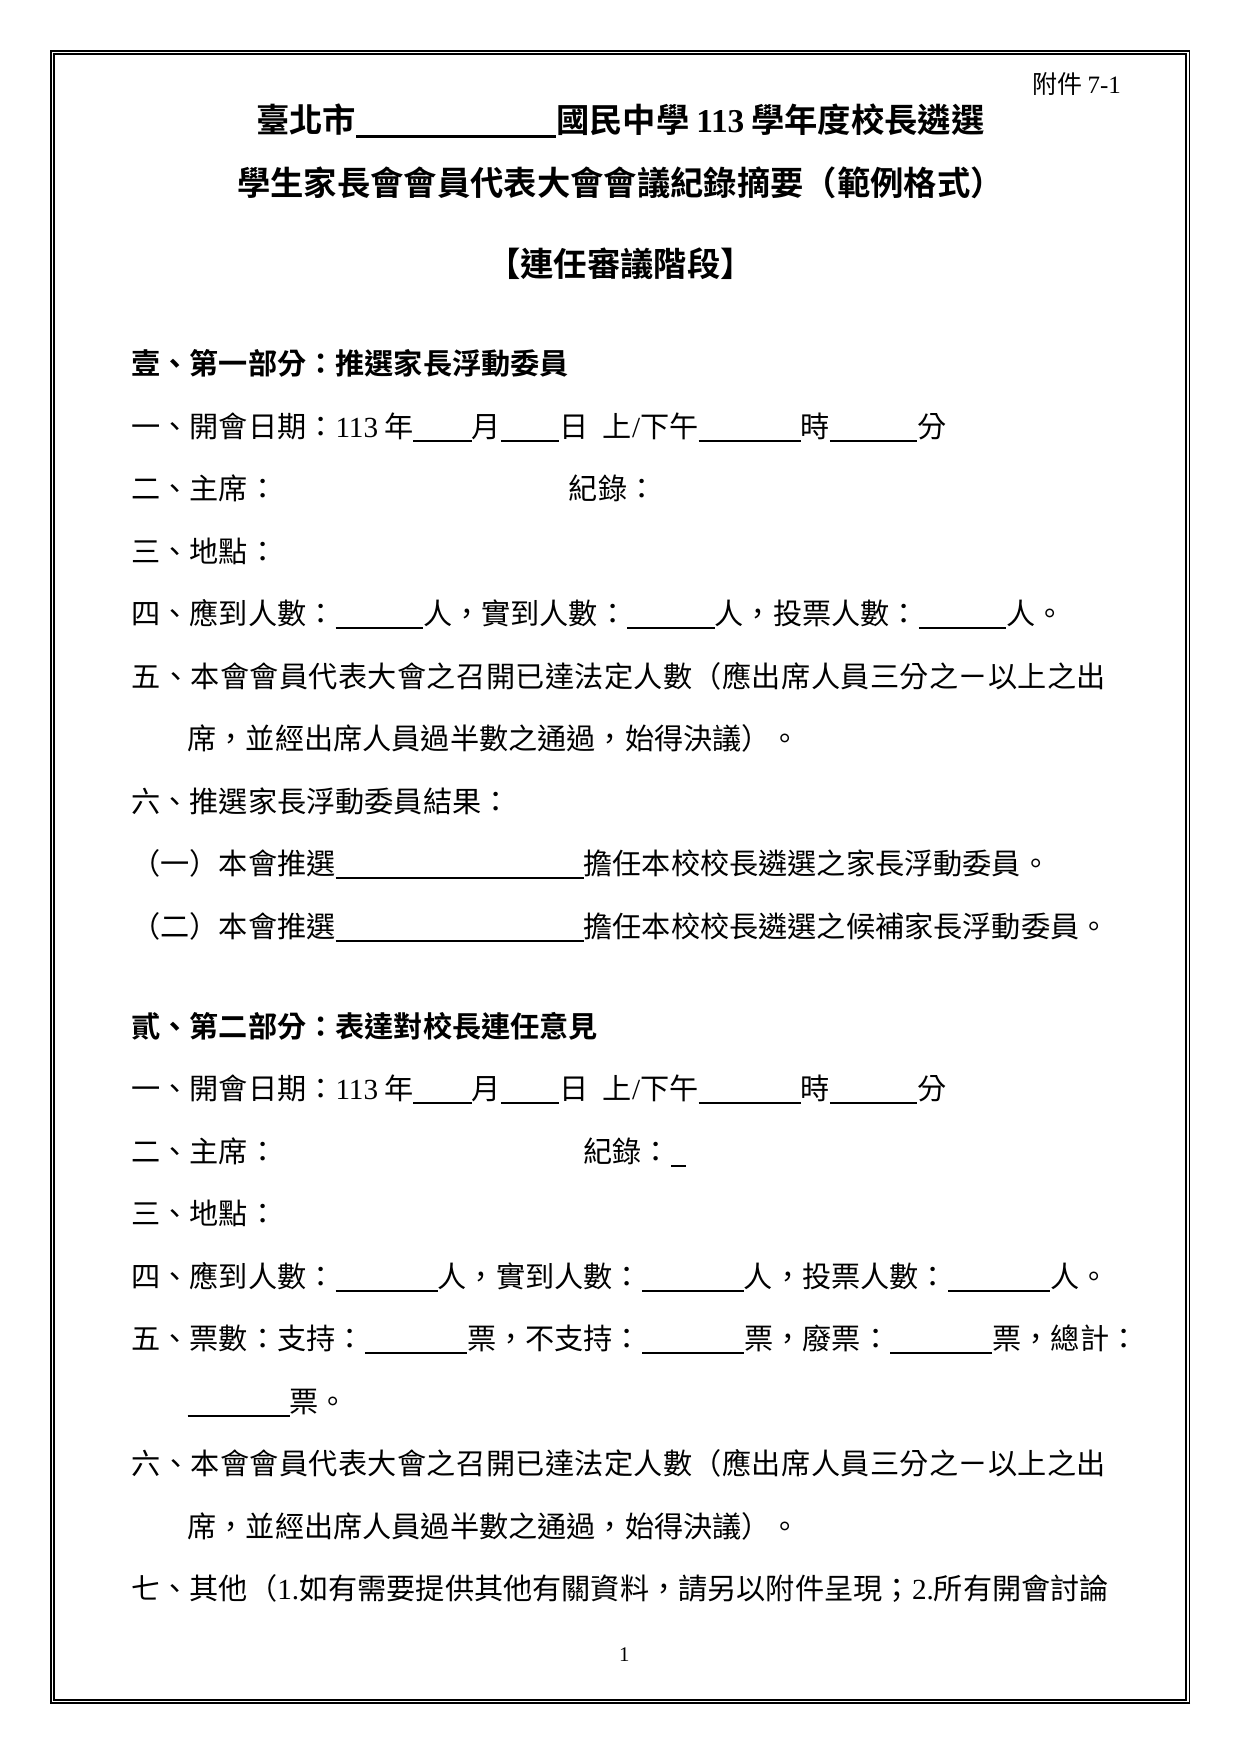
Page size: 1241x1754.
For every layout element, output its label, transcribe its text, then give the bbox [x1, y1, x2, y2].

text 附件7-1 [1032, 65, 1152, 101]
text 四、應到人數： 人，實到人數： 人，投票人數： 人。 [131, 570, 1109, 633]
text 六、推選家長浮動委員結果： [131, 758, 1109, 820]
text 貳、第二部分：表達對校長連任意見 [131, 983, 1109, 1045]
text 五、票數：支持： 票，不支持： 票，廢票： 票，總計： 票。 [131, 1295, 1109, 1420]
text 二、主席： 紀錄： [131, 445, 1109, 508]
text 【連任審議階段】 [131, 220, 1109, 283]
text 三、地點： [131, 1170, 1109, 1233]
text （二）本會推選 擔任本校校長遴選之候補家長浮動委員。 [131, 883, 1109, 945]
text 七、其他（1.如有需要提供其他有關資料，請另以附件呈現；2.所有開會討論 [131, 1545, 1109, 1608]
text 二、主席： 紀錄： [131, 1108, 1109, 1170]
text 一、開會日期：113年 月 日 上/下午 時 分 [131, 383, 1109, 445]
text 一、開會日期：113年 月 日 上/下午 時 分 [131, 1045, 1109, 1108]
text 四、應到人數： 人，實到人數： 人，投票人數： 人。 [131, 1233, 1109, 1295]
text 六、本會會員代表大會之召開已達法定人數（應出席人員三分之ㄧ以上之出席，並經出席人員過半數之通過，始得決議）。 [131, 1420, 1109, 1545]
text 學生家長會會員代表大會會議紀錄摘要（範例格式） [131, 139, 1109, 202]
text 臺北市 國民中學113學年度校長遴選 [131, 57, 1167, 139]
text 壹、第一部分：推選家長浮動委員 [131, 320, 1109, 383]
text 五、本會會員代表大會之召開已達法定人數（應出席人員三分之ㄧ以上之出席，並經出席人員過半數之通過，始得決議）。 [131, 633, 1109, 758]
text （一）本會推選 擔任本校校長遴選之家長浮動委員。 [131, 820, 1109, 883]
text 三、地點： [131, 508, 1109, 570]
